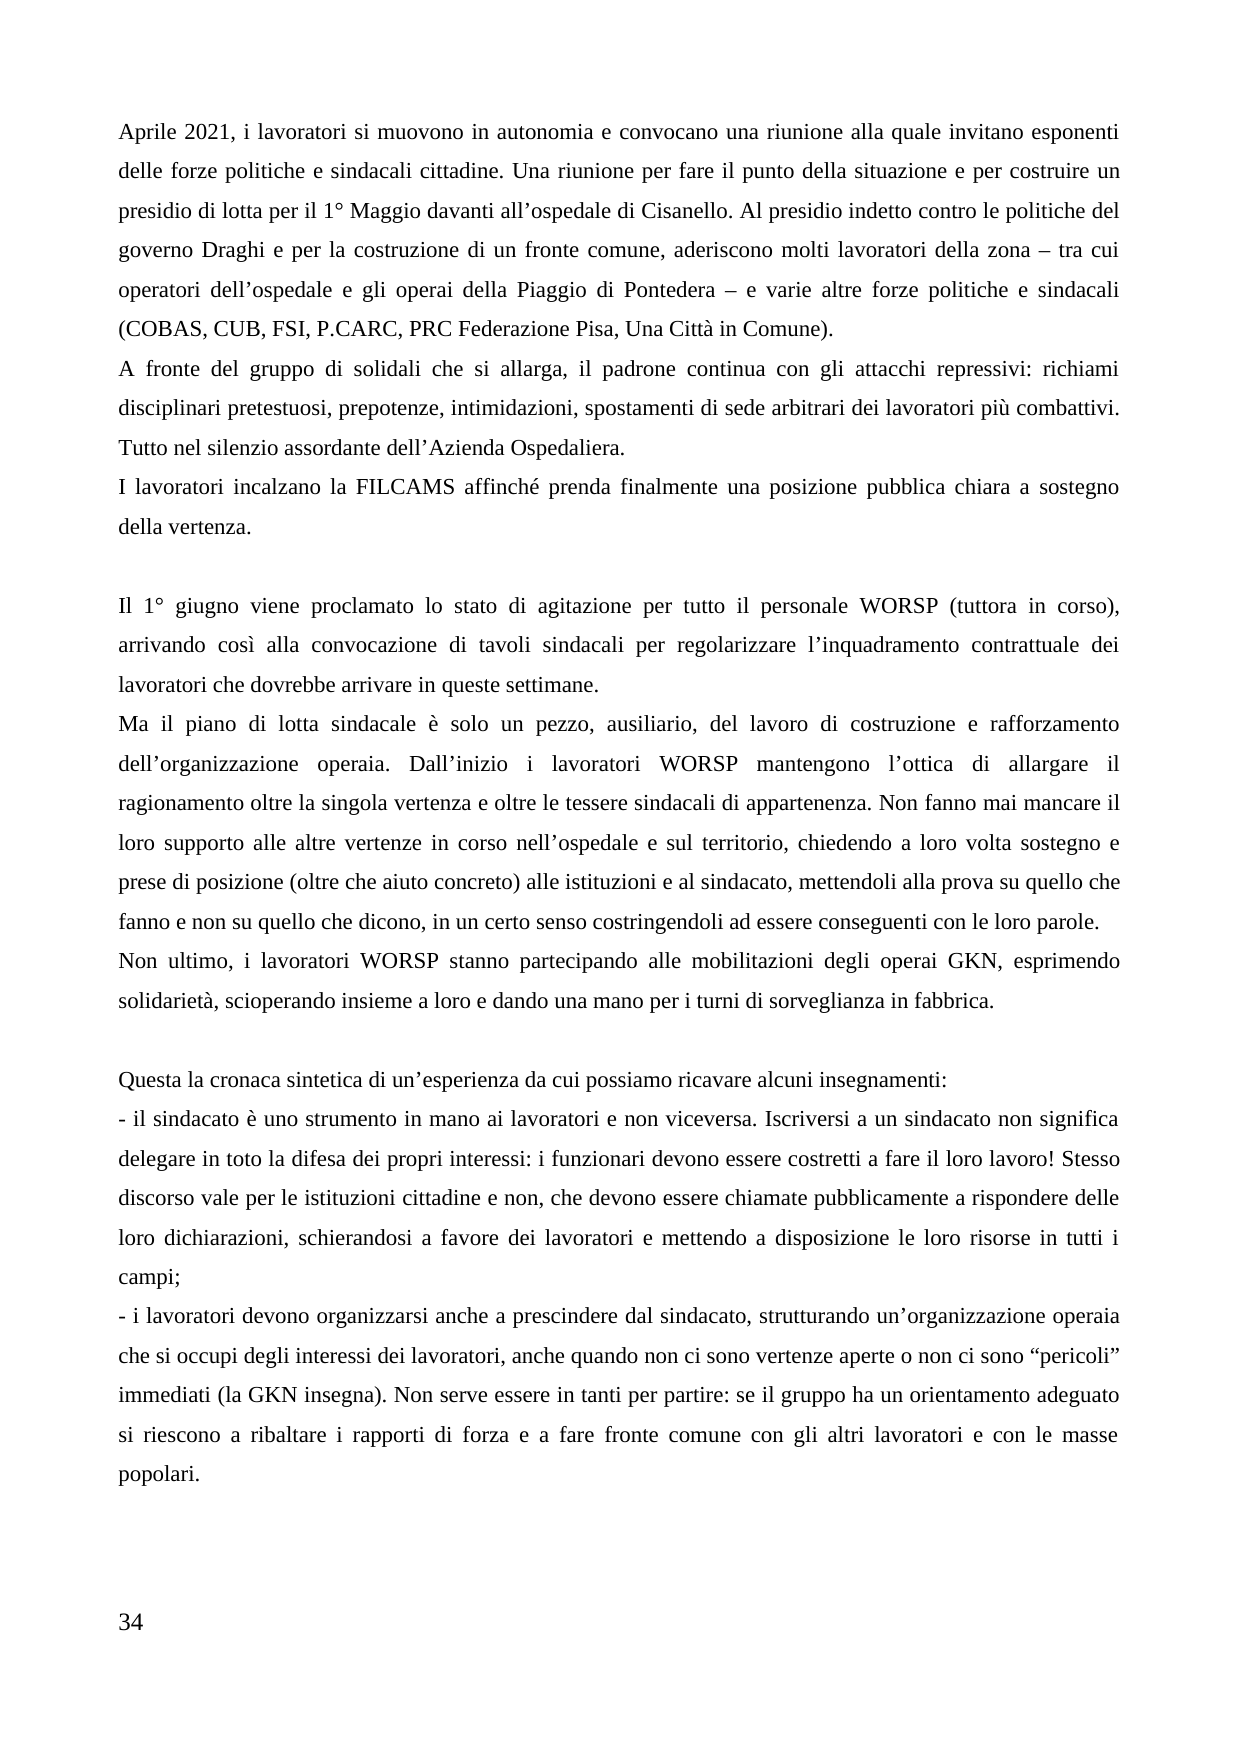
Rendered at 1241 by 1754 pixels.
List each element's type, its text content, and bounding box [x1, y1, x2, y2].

text Aprile 2021, i lavoratori si muovono in autonomia e convocano una riunione alla quale invitano esponenti delle forze politiche e sindacali cittadine. Una riunione per fare il punto della situazione e per costruire un presidio di lotta per il 1° Maggio davanti all’ospedale di Cisanello. Al presidio indetto contro le politiche del governo Draghi e per la costruzione di un fronte comune, aderiscono molti lavoratori della zona – tra cui operatori dell’ospedale e gli operai della Piaggio di Pontedera – e varie altre forze politiche e sindacali (COBAS, CUB, FSI, P.CARC, PRC Federazione Pisa, Una Città in Comune). [118, 118, 1122, 342]
text Questa la cronaca sintetica di un’esperienza da cui possiamo ricavare alcuni insegnamenti: [118, 1066, 1122, 1092]
text I lavoratori incalzano la FILCAMS affinché prenda finalmente una posizione pubblica chiara a sostegno della vertenza. [118, 473, 1122, 539]
list - il sindacato è uno strumento in mano ai lavoratori e non viceversa. Iscriversi a un sindacato non significa delegare in toto la difesa dei propri interessi: i funzionari devono essere costretti a fare il loro lavoro! Stesso discorso vale per le istituzioni cittadine e non, che devono essere chiamate pubblicamente a rispondere delle loro dichiarazioni, schierandosi a favore dei lavoratori e mettendo a disposizione le loro risorse in tutti i campi; [118, 1105, 1122, 1289]
text - i lavoratori devono organizzarsi anche a prescindere dal sindacato, strutturando un’organizzazione operaia che si occupi degli interessi dei lavoratori, anche quando non ci sono vertenze aperte o non ci sono “pericoli” immediati (la GKN insegna). Non serve essere in tanti per partire: se il gruppo ha un orientamento adeguato si riescono a ribaltare i rapporti di forza e a fare fronte comune con gli altri lavoratori e con le masse popolari. [118, 1302, 1122, 1487]
text Il 1° giugno viene proclamato lo stato di agitazione per tutto il personale WORSP (tuttora in corso), arrivando così alla convocazione di tavoli sindacali per regolarizzare l’inquadramento contrattuale dei lavoratori che dovrebbe arrivare in queste settimane. [118, 592, 1122, 697]
text A fronte del gruppo di solidali che si allarga, il padrone continua con gli attacchi repressivi: richiami disciplinari pretestuosi, prepotenze, intimidazioni, spostamenti di sede arbitrari dei lavoratori più combattivi. Tutto nel silenzio assordante dell’Azienda Ospedaliera. [118, 355, 1122, 460]
text Non ultimo, i lavoratori WORSP stanno partecipando alle mobilitazioni degli operai GKN, esprimendo solidarietà, scioperando insieme a loro e dando una mano per i turni di sorveglianza in fabbrica. [118, 947, 1122, 1013]
text Ma il piano di lotta sindacale è solo un pezzo, ausiliario, del lavoro di costruzione e rafforzamento dell’organizzazione operaia. Dall’inizio i lavoratori WORSP mantengono l’ottica di allargare il ragionamento oltre la singola vertenza e oltre le tessere sindacali di appartenenza. Non fanno mai mancare il loro supporto alle altre vertenze in corso nell’ospedale e sul territorio, chiedendo a loro volta sostegno e prese di posizione (oltre che aiuto concreto) alle istituzioni e al sindacato, mettendoli alla prova su quello che fanno e non su quello che dicono, in un certo senso costringendoli ad essere conseguenti con le loro parole. [118, 710, 1122, 934]
